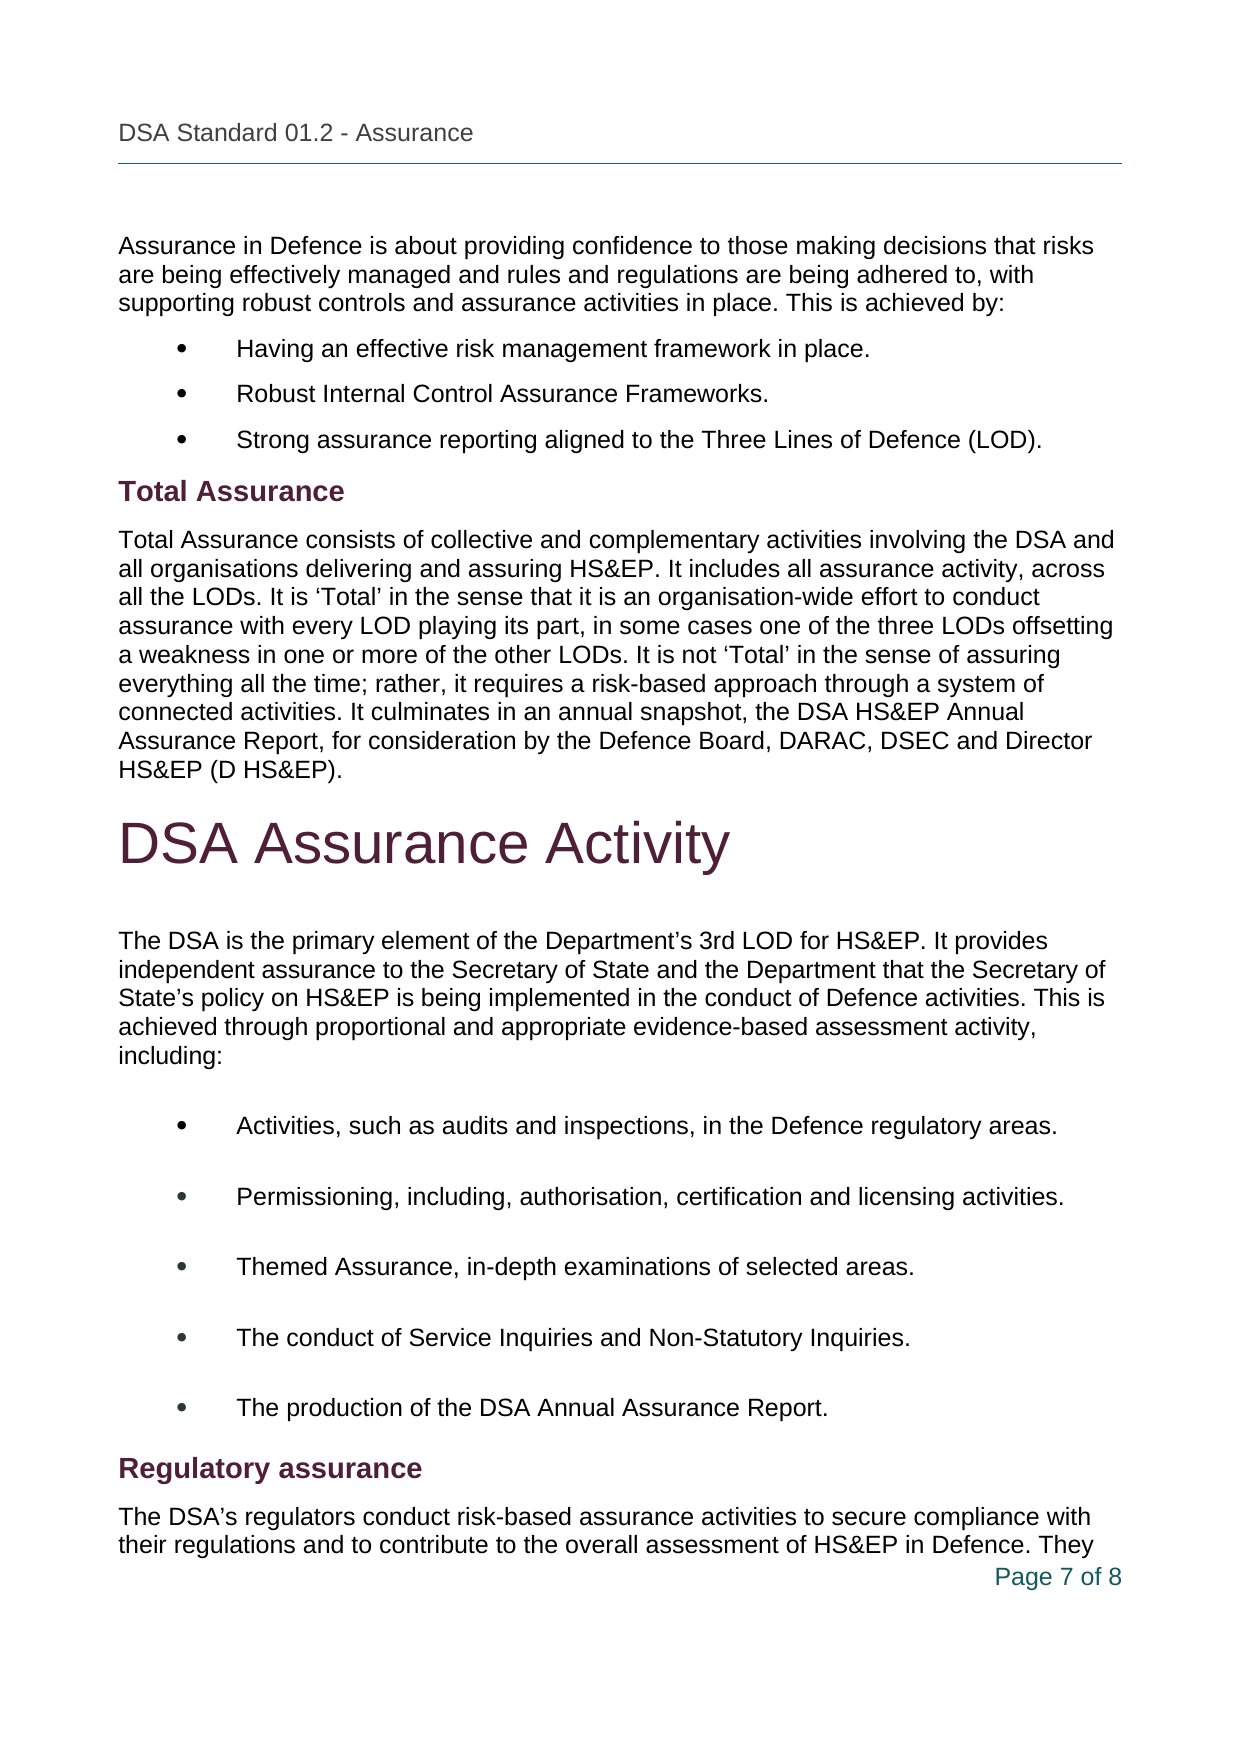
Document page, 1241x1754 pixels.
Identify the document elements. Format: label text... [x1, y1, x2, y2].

list The production of the DSA Annual Assurance Report. [177, 1393, 1122, 1422]
text Total Assurance consists of collective and complementary activities involving the DSA and all organisations delivering and assuring HS&EP. It includes all assurance activity, across all the LODs. It is ‘Total’ in the sense that it is an organisation-wide effort to conduct assurance with every LOD playing its part, in some cases one of the three LODs offsetting a weakness in one or more of the other LODs. It is not ‘Total’ in the sense of assuring everything all the time; rather, it requires a risk-based approach through a system of connected activities. It culminates in an annual snapshot, the DSA HS&EP Annual Assurance Report, for consideration by the Defence Board, DARAC, DSEC and Director HS&EP (D HS&EP). [118, 525, 1122, 783]
text The DSA’s regulators conduct risk-based assurance activities to secure compliance with their regulations and to contribute to the overall assessment of HS&EP in Defence. They [118, 1502, 1122, 1559]
list The conduct of Service Inquiries and Non-Statutory Inquiries. [177, 1323, 1122, 1352]
subtitle Regulatory assurance [118, 1451, 1122, 1485]
text Assurance in Defence is about providing confidence to those making decisions that risks are being effectively managed and rules and regulations are being adhered to, with supporting robust controls and assurance activities in place. This is achieved by: [118, 231, 1122, 317]
list Strong assurance reporting aligned to the Three Lines of Defence (LOD). [177, 425, 1122, 454]
list Robust Internal Control Assurance Frameworks. [177, 379, 1122, 408]
list Permissioning, including, authorisation, certification and licensing activities. [177, 1182, 1122, 1211]
list Activities, such as audits and inspections, in the Defence regulatory areas. [177, 1111, 1122, 1140]
list Having an effective risk management framework in place. [177, 334, 1122, 363]
subtitle DSA Assurance Activity [118, 808, 1122, 876]
text The DSA is the primary element of the Department’s 3rd LOD for HS&EP. It provides independent assurance to the Secretary of State and the Department that the Secretary of State’s policy on HS&EP is being implemented in the conduct of Defence activities. This is achieved through proportional and appropriate evidence-based assessment activity, including: [118, 926, 1122, 1069]
subtitle Total Assurance [118, 474, 1122, 508]
list Themed Assurance, in-depth examinations of selected areas. [177, 1252, 1122, 1281]
